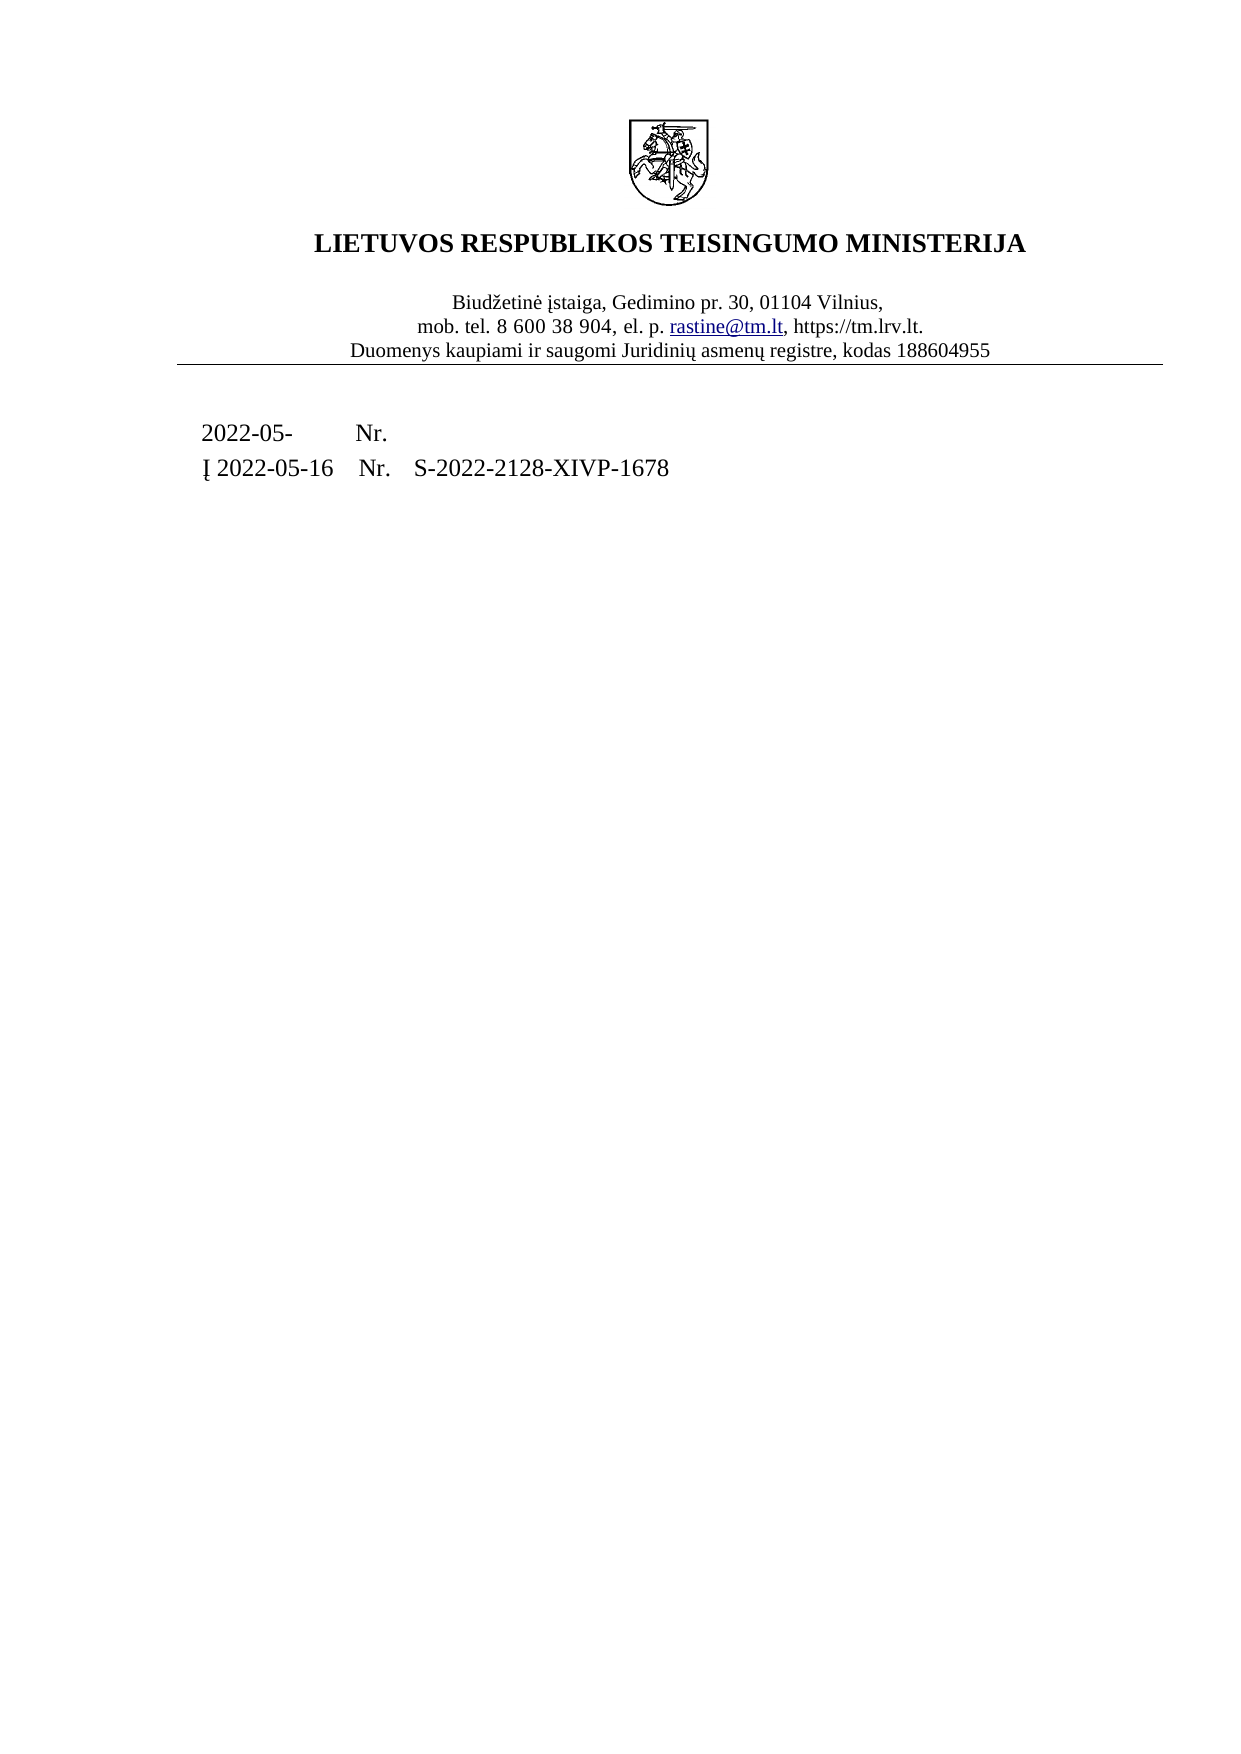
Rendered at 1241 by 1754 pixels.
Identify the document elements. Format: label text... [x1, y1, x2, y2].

table_cell Į 2022-05-16 Nr. S-2022-2128-XIVP-1678 [177, 453, 709, 489]
table_header 2022-05- Nr. [177, 418, 709, 453]
